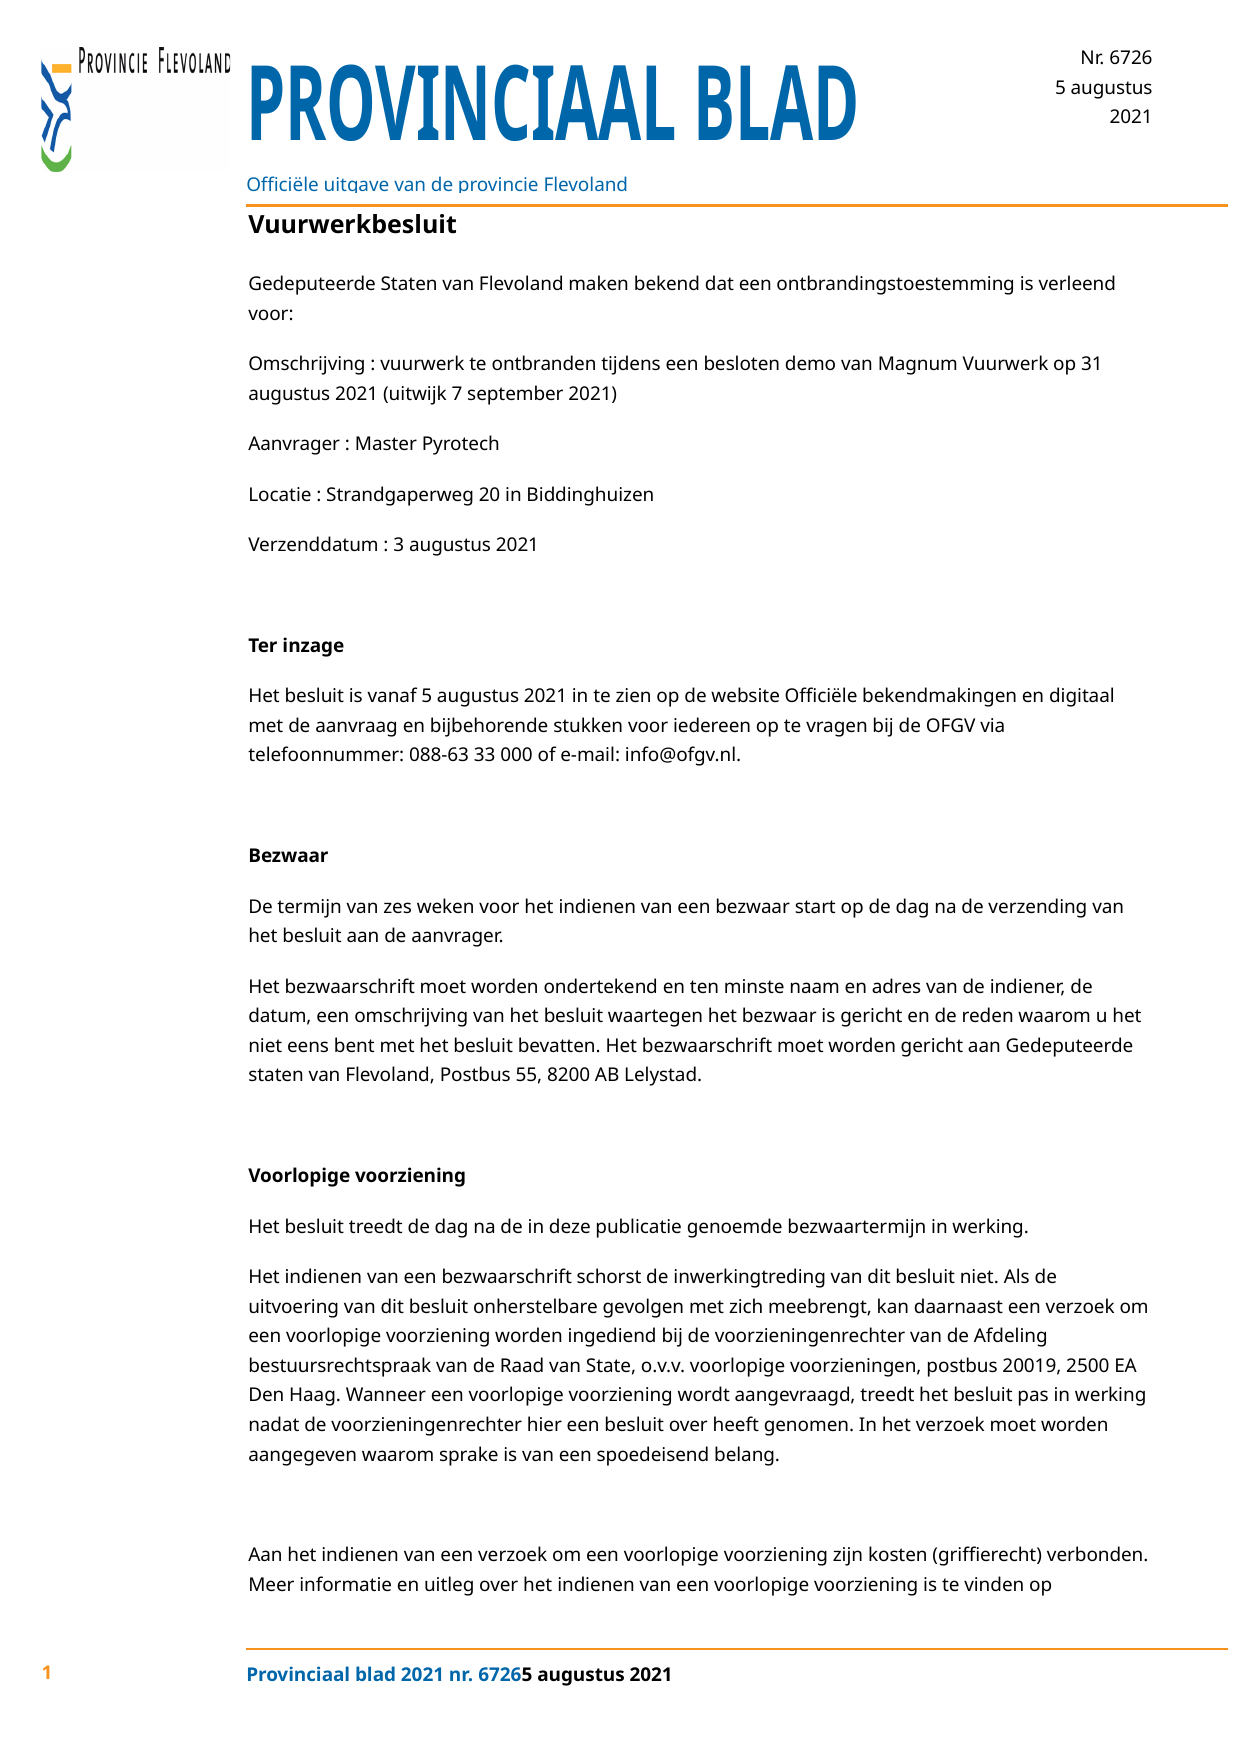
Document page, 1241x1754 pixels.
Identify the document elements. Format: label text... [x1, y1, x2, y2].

text Omschrijving : vuurwerk te ontbranden tijdens een besloten demo van Magnum Vuurwerk op 31 augustus 2021 (uitwijk 7 september 2021) [248, 350, 1152, 406]
text Aan het indienen van een verzoek om een voorlopige voorziening zijn kosten (griffierecht) verbonden. Meer informatie en uitleg over het indienen van een voorlopige voorziening is te vinden op [248, 1542, 1152, 1597]
text Het besluit is vanaf 5 augustus 2021 in te zien op de website Officiële bekendmakingen en digitaal met de aanvraag en bijbehorende stukken voor iedereen op te vragen bij de OFGV via telefoonnummer: 088-63 33 000 of e-mail: info@ofgv.nl. [248, 682, 1152, 767]
text Aanvrager : Master Pyrotech [248, 430, 1152, 456]
text Verzenddatum : 3 augustus 2021 [248, 531, 1152, 557]
text Vuurwerkbesluit [248, 207, 1152, 241]
text Gedeputeerde Staten van Flevoland maken bekend dat een ontbrandingstoestemming is verleend voor: [248, 270, 1152, 326]
picture [41, 47, 231, 172]
text Het besluit treedt de dag na de in deze publicatie genoemde bezwaartermijn in werking. [248, 1213, 1152, 1238]
text Ter inzage [248, 632, 1152, 658]
text Het bezwaarschrift moet worden ondertekend en ten minste naam en adres van de indiener, de datum, een omschrijving van het besluit waartegen het bezwaar is gericht en de reden waarom u het niet eens bent met het besluit bevatten. Het bezwaarschrift moet worden gericht aan Gedeputeerde staten van Flevoland, Postbus 55, 8200 AB Lelystad. [248, 973, 1152, 1087]
text De termijn van zes weken voor het indienen van een bezwaar start op de dag na de verzending van het besluit aan de aanvrager. [248, 893, 1152, 948]
text Locatie : Strandgaperweg 20 in Biddinghuizen [248, 481, 1152, 506]
text Bezwaar [248, 842, 1152, 868]
text Voorlopige voorziening [248, 1162, 1152, 1188]
text Het indienen van een bezwaarschrift schorst de inwerkingtreding van dit besluit niet. Als de uitvoering van dit besluit onherstelbare gevolgen met zich meebrengt, kan daarnaast een verzoek om een voorlopige voorziening worden ingediend bij de voorzieningenrechter van de Afdeling bestuursrechtspraak van de Raad van State, o.v.v. voorlopige voorzieningen, postbus 20019, 2500 EA Den Haag. Wanneer een voorlopige voorziening wordt aangevraagd, treedt het besluit pas in werking nadat de voorzieningenrechter hier een besluit over heeft genomen. In het verzoek moet worden aangegeven waarom sprake is van een spoedeisend belang. [248, 1263, 1152, 1466]
